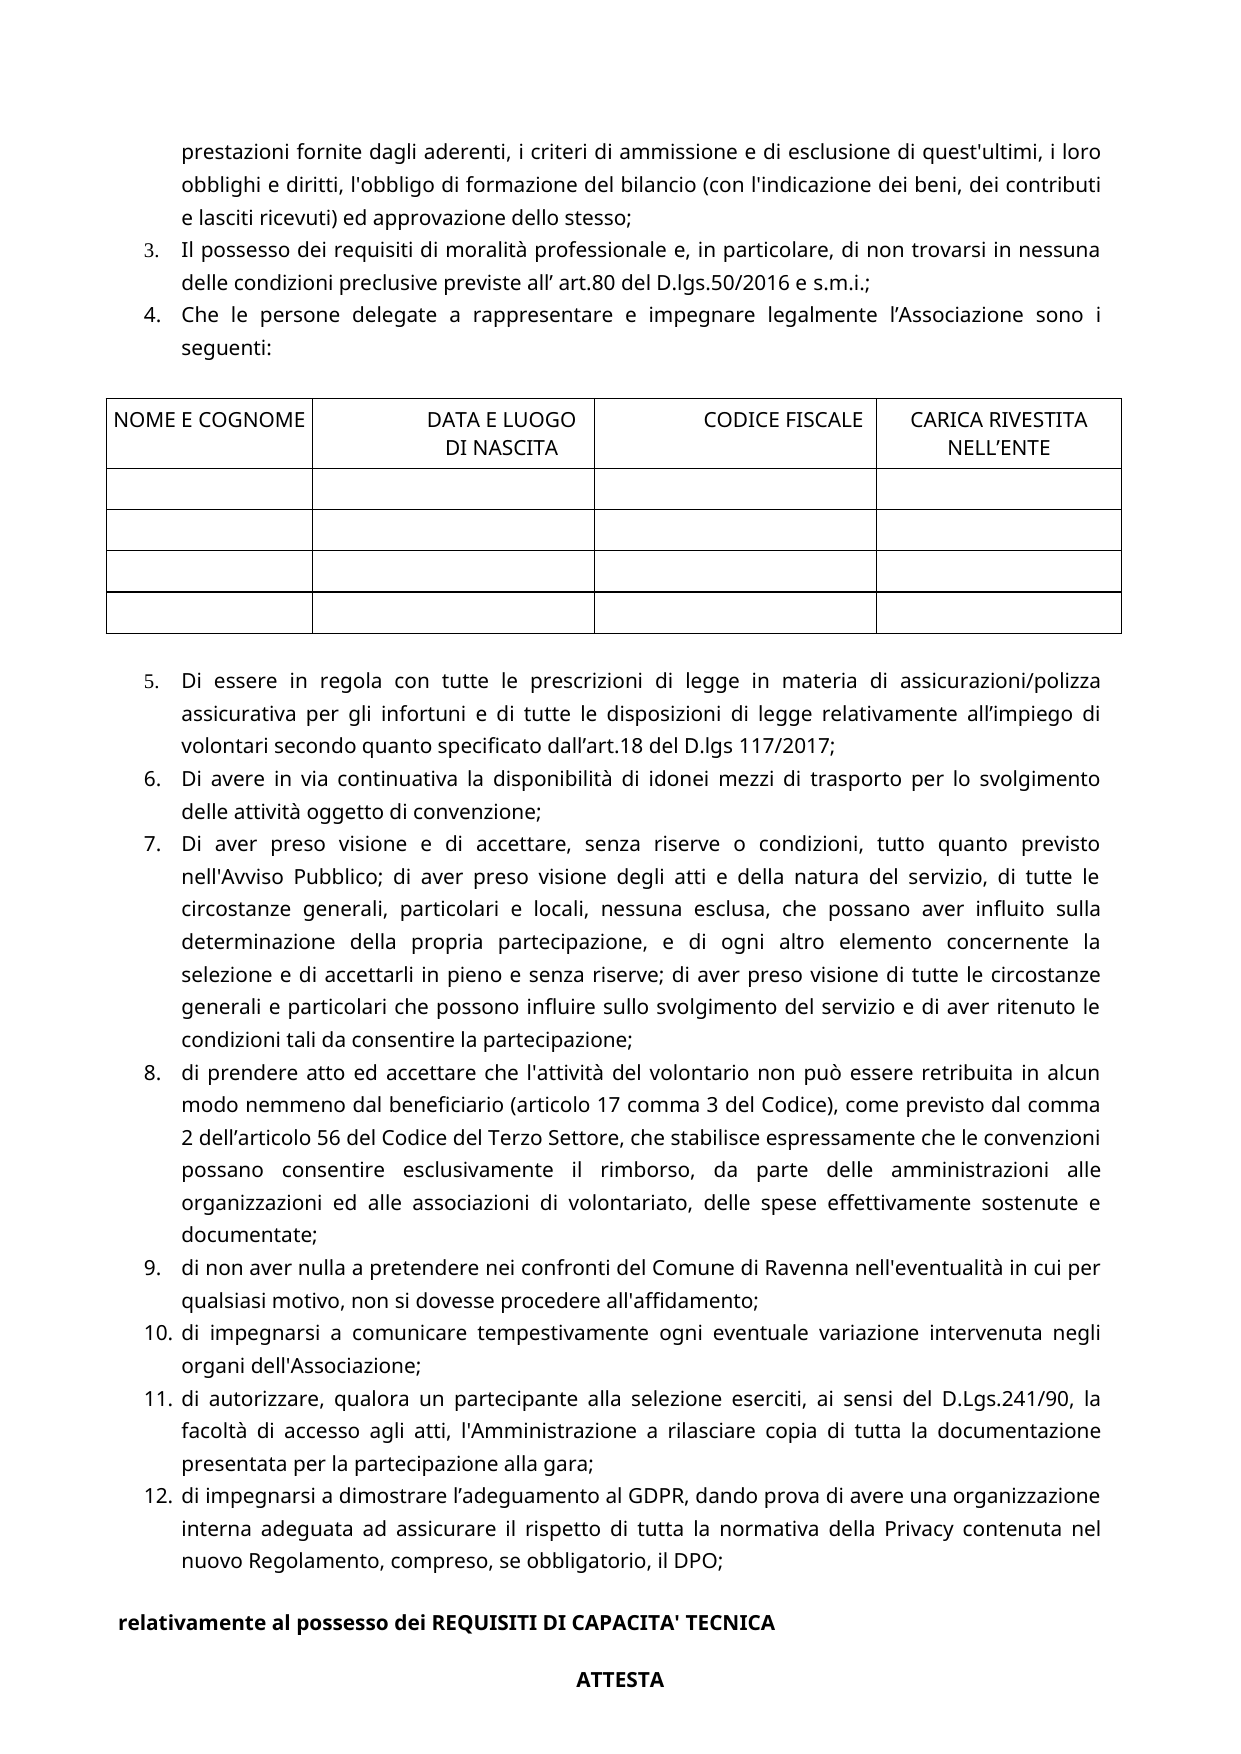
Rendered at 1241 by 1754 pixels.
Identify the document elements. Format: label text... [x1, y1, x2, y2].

table_cell [877, 551, 1121, 591]
table_header CARICA RIVESTITA NELL’ENTE [877, 399, 1121, 468]
list di non aver nulla a pretendere nei confronti del Comune di Ravenna nell'eventualità in cui per qualsiasi motivo, non si dovesse procedere all'affidamento; [144, 1253, 1102, 1314]
table_cell [595, 469, 876, 509]
list di impegnarsi a comunicare tempestivamente ogni eventuale variazione intervenuta negli organi dell'Associazione; [144, 1318, 1102, 1379]
list di autorizzare, qualora un partecipante alla selezione eserciti, ai sensi del D.Lgs.241/90, la facoltà di accesso agli atti, l'Amministrazione a rilasciare copia di tutta la documentazione presentata per la partecipazione alla gara; [144, 1384, 1102, 1477]
table_cell [595, 510, 876, 550]
list Di avere in via continuativa la disponibilità di idonei mezzi di trasporto per lo svolgimento delle attività oggetto di convenzione; [144, 764, 1102, 825]
table_cell [107, 469, 312, 509]
table_cell [107, 593, 312, 633]
table_cell [877, 469, 1121, 509]
list Di essere in regola con tutte le prescrizioni di legge in materia di assicurazioni/polizza assicurativa per gli infortuni e di tutte le disposizioni di legge relativamente all’impiego di volontari secondo quanto specificato dall’art.18 del D.lgs 117/2017; [144, 666, 1102, 760]
list di impegnarsi a dimostrare l’adeguamento al GDPR, dando prova di avere una organizzazione interna adeguata ad assicurare il rispetto di tutta la normativa della Privacy contenuta nel nuovo Regolamento, compreso, se obbligatorio, il DPO; [144, 1481, 1102, 1575]
table_cell [877, 593, 1121, 633]
table_cell [107, 510, 312, 550]
list di prendere atto ed accettare che l'attività del volontario non può essere retribuita in alcun modo nemmeno dal beneficiario (articolo 17 comma 3 del Codice), come previsto dal comma 2 dell’articolo 56 del Codice del Terzo Settore, che stabilisce espressamente che le convenzioni possano consentire esclusivamente il rimborso, da parte delle amministrazioni alle organizzazioni ed alle associazioni di volontariato, delle spese effettivamente sostenute e documentate; [144, 1058, 1102, 1249]
table_cell [107, 551, 312, 591]
table_header CODICE FISCALE [595, 399, 876, 468]
table_cell [313, 469, 594, 509]
list Di aver preso visione e di accettare, senza riserve o condizioni, tutto quanto previsto nell'Avviso Pubblico; di aver preso visione degli atti e della natura del servizio, di tutte le circostanze generali, particolari e locali, nessuna esclusa, che possano aver influito sulla determinazione della propria partecipazione, e di ogni altro elemento concernente la selezione e di accettarli in pieno e senza riserve; di aver preso visione di tutte le circostanze generali e particolari che possono influire sullo svolgimento del servizio e di aver ritenuto le condizioni tali da consentire la partecipazione; [144, 829, 1102, 1053]
list Che le persone delegate a rappresentare e impegnare legalmente l’Associazione sono i seguenti: [144, 301, 1103, 362]
table_header DATA E LUOGO DI NASCITA [313, 399, 594, 468]
text ATTESTA [559, 1665, 681, 1693]
table_cell [313, 510, 594, 550]
table_cell [877, 510, 1121, 550]
table_cell [595, 593, 876, 633]
subtitle relativamente al possesso dei REQUISITI DI CAPACITA' TECNICA [118, 1608, 1138, 1636]
table_cell [313, 593, 594, 633]
list prestazioni fornite dagli aderenti, i criteri di ammissione e di esclusione di quest'ultimi, i loro obblighi e diritti, l'obbligo di formazione del bilancio (con l'indicazione dei beni, dei contributi e lasciti ricevuti) ed approvazione dello stesso; [144, 137, 1102, 231]
table_cell [595, 551, 876, 591]
list Il possesso dei requisiti di moralità professionale e, in particolare, di non trovarsi in nessuna delle condizioni preclusive previste all’ art.80 del D.lgs.50/2016 e s.m.i.; [144, 235, 1103, 296]
table_cell [313, 551, 594, 591]
table_header NOME E COGNOME [107, 399, 312, 468]
